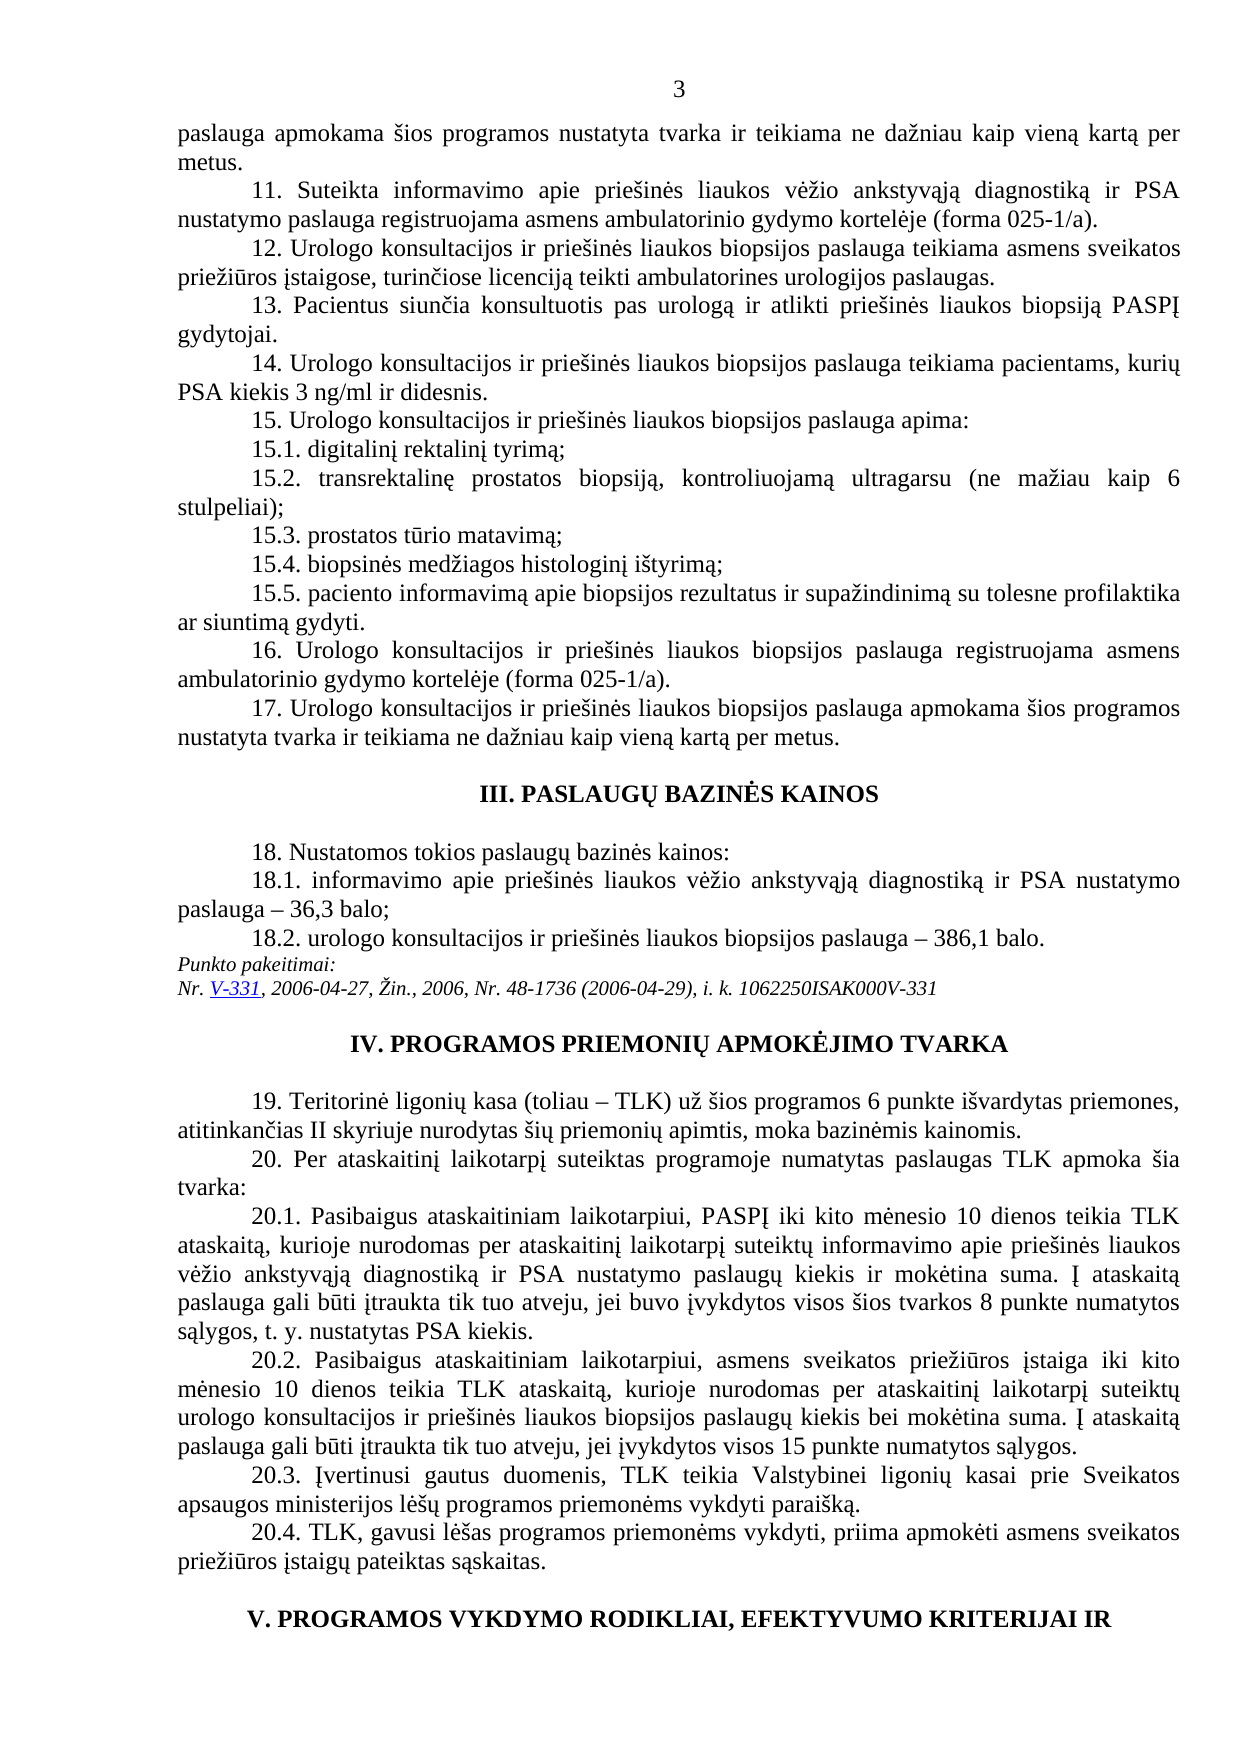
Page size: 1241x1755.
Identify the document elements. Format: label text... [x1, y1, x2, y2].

text 15.3. prostatos tūrio matavimą; [177, 521, 1181, 549]
text 20.1. Pasibaigus ataskaitiniam laikotarpiui, PASPĮ iki kito mėnesio 10 dienos teikia TLK ataskaitą, kurioje nurodomas per ataskaitinį laikotarpį suteiktų informavimo apie priešinės liaukos vėžio ankstyvąją diagnostiką ir PSA nustatymo paslaugų kiekis ir mokėtina suma. Į ataskaitą paslauga gali būti įtraukta tik tuo atveju, jei buvo įvykdytos visos šios tvarkos 8 punkte numatytos sąlygos, t. y. nustatytas PSA kiekis. [177, 1201, 1181, 1345]
text 15.5. paciento informavimą apie biopsijos rezultatus ir supažindinimą su tolesne profilaktika ar siuntimą gydyti. [177, 578, 1181, 636]
text paslauga apmokama šios programos nustatyta tvarka ir teikiama ne dažniau kaip vieną kartą per metus. [177, 118, 1181, 176]
text 13. Pacientus siunčia konsultuotis pas urologą ir atlikti priešinės liaukos biopsiją PASPĮ gydytojai. [177, 291, 1181, 348]
text III. PASLAUGŲ BAZINĖS KAINOS [177, 779, 1181, 808]
text 14. Urologo konsultacijos ir priešinės liaukos biopsijos paslauga teikiama pacientams, kurių PSA kiekis 3 ng/ml ir didesnis. [177, 348, 1181, 406]
text 16. Urologo konsultacijos ir priešinės liaukos biopsijos paslauga registruojama asmens ambulatorinio gydymo kortelėje (forma 025-1/a). [177, 636, 1181, 693]
text 20. Per ataskaitinį laikotarpį suteiktas programoje numatytas paslaugas TLK apmoka šia tvarka: [177, 1144, 1181, 1201]
text 18. Nustatomos tokios paslaugų bazinės kainos: [177, 837, 1181, 866]
text 19. Teritorinė ligonių kasa (toliau – TLK) už šios programos 6 punkte išvardytas priemones, atitinkančias II skyriuje nurodytas šių priemonių apimtis, moka bazinėmis kainomis. [177, 1086, 1181, 1144]
text 20.4. TLK, gavusi lėšas programos priemonėms vykdyti, priima apmokėti asmens sveikatos priežiūros įstaigų pateiktas sąskaitas. [177, 1517, 1181, 1575]
text 15.2. transrektalinę prostatos biopsiją, kontroliuojamą ultragarsu (ne mažiau kaip 6 stulpeliai); [177, 463, 1181, 521]
text 15.4. biopsinės medžiagos histologinį ištyrimą; [177, 549, 1181, 578]
text 20.2. Pasibaigus ataskaitiniam laikotarpiui, asmens sveikatos priežiūros įstaiga iki kito mėnesio 10 dienos teikia TLK ataskaitą, kurioje nurodomas per ataskaitinį laikotarpį suteiktų urologo konsultacijos ir priešinės liaukos biopsijos paslaugų kiekis bei mokėtina suma. Į ataskaitą paslauga gali būti įtraukta tik tuo atveju, jei įvykdytos visos 15 punkte numatytos sąlygos. [177, 1345, 1181, 1460]
text Punkto pakeitimai: [177, 952, 1181, 976]
text 20.3. Įvertinusi gautus duomenis, TLK teikia Valstybinei ligonių kasai prie Sveikatos apsaugos ministerijos lėšų programos priemonėms vykdyti paraišką. [177, 1460, 1181, 1517]
text IV. PROGRAMOS PRIEMONIŲ APMOKĖJIMO TVARKA [177, 1029, 1181, 1057]
text Nr. V-331, 2006-04-27, Žin., 2006, Nr. 48-1736 (2006-04-29), i. k. 1062250ISAK000V-331 [177, 976, 1181, 1000]
text 15.1. digitalinį rektalinį tyrimą; [177, 434, 1181, 463]
text 18.1. informavimo apie priešinės liaukos vėžio ankstyvąją diagnostiką ir PSA nustatymo paslauga – 36,3 balo; [177, 866, 1181, 923]
text 18.2. urologo konsultacijos ir priešinės liaukos biopsijos paslauga – 386,1 balo. [177, 923, 1181, 952]
text 12. Urologo konsultacijos ir priešinės liaukos biopsijos paslauga teikiama asmens sveikatos priežiūros įstaigose, turinčiose licenciją teikti ambulatorines urologijos paslaugas. [177, 233, 1181, 291]
text V. PROGRAMOS VYKDYMO RODIKLIAI, EFEKTYVUMO KRITERIJAI IR [177, 1604, 1181, 1632]
text 15. Urologo konsultacijos ir priešinės liaukos biopsijos paslauga apima: [177, 406, 1181, 434]
text 17. Urologo konsultacijos ir priešinės liaukos biopsijos paslauga apmokama šios programos nustatyta tvarka ir teikiama ne dažniau kaip vieną kartą per metus. [177, 693, 1181, 751]
text 11. Suteikta informavimo apie priešinės liaukos vėžio ankstyvąją diagnostiką ir PSA nustatymo paslauga registruojama asmens ambulatorinio gydymo kortelėje (forma 025-1/a). [177, 176, 1181, 233]
